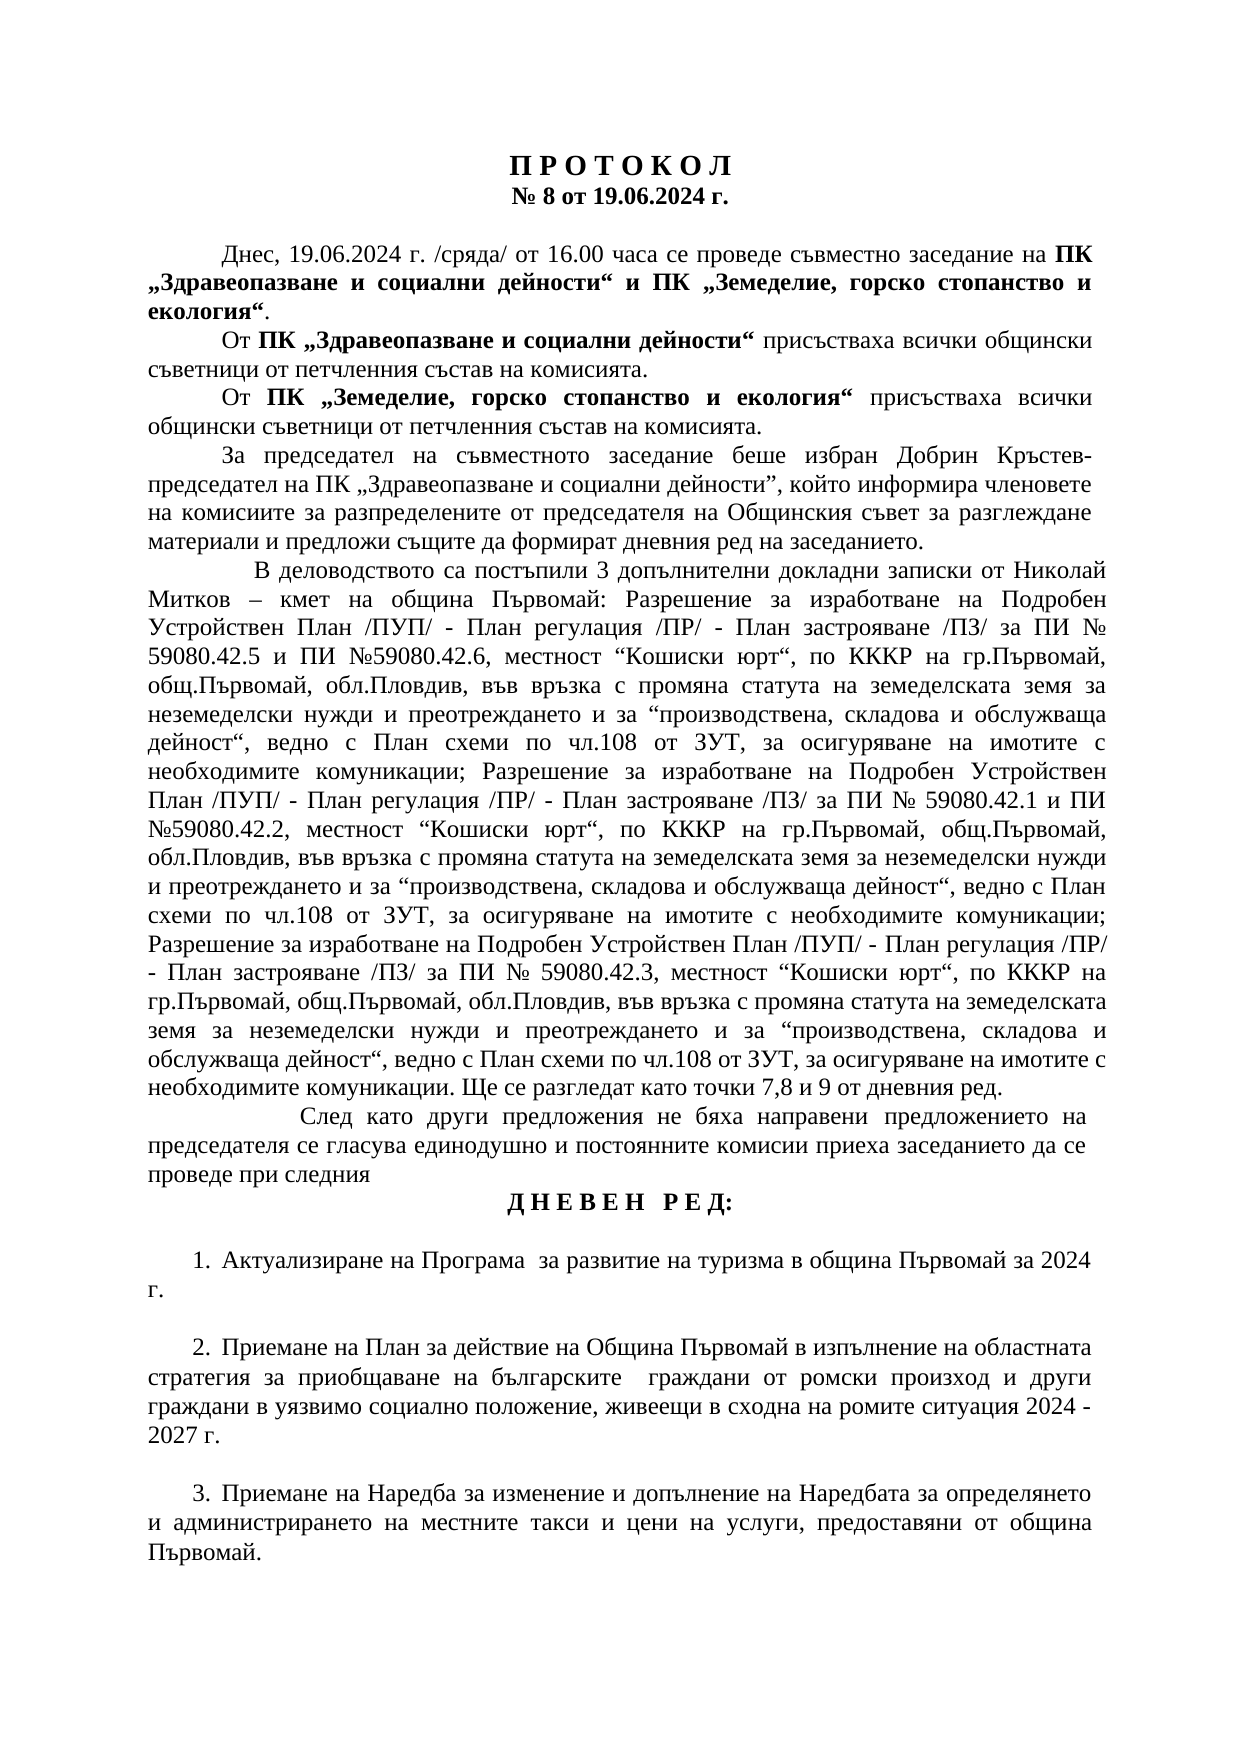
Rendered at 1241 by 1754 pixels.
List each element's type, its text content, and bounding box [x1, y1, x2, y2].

text № 8 от 19.06.2024 г. [148, 181, 1093, 210]
text За председател на съвместното заседание беше избран Добрин Кръстев- председател на ПК „Здравеопазване и социални дейности”, който информира членовете на комисиите за разпределените от председателя на Общинския съвет за разглеждане материали и предложи същите да формират дневния ред на заседанието. [148, 440, 1093, 555]
text От ПК „Земеделие, горско стопанство и екология“ присъстваха всички общински съветници от петчленния състав на комисията. [148, 382, 1093, 440]
text П Р О Т О К О Л [148, 148, 1093, 181]
text Днес, 19.06.2024 г. /сряда/ от 16.00 часа се проведе съвместно заседание на ПК „Здравеопазване и социални дейности“ и ПК „Земеделие, горско стопанство и екология“. [148, 239, 1093, 325]
text 3. Приемане на Наредба за изменение и допълнение на Наредбата за определянето и администрирането на местните такси и цени на услуги, предоставяни от община Първомай. [148, 1478, 1093, 1566]
subtitle В деловодството са постъпили 3 допълнителни докладни записки от Николай Митков – кмет на община Първомай: Разрешение за изработване на Подробен Устройствен План /ПУП/ - План регулация /ПР/ - План застрояване /ПЗ/ за ПИ № 59080.42.5 и ПИ №59080.42.6, местност “Кошиски юрт“, по КККР на гр.Първомай, общ.Първомай, обл.Пловдив, във връзка с промяна статута на земеделската земя за неземеделски нужди и преотреждането и за “производствена, складова и обслужваща дейност“, ведно с План схеми по чл.108 от ЗУТ, за осигуряване на имотите с необходимите комуникации; Разрешение за изработване на Подробен Устройствен План /ПУП/ - План регулация /ПР/ - План застрояване /ПЗ/ за ПИ № 59080.42.1 и ПИ №59080.42.2, местност “Кошиски юрт“, по КККР на гр.Първомай, общ.Първомай, обл.Пловдив, във връзка с промяна статута на земеделската земя за неземеделски нужди и преотреждането и за “производствена, складова и обслужваща дейност“, ведно с План схеми по чл.108 от ЗУТ, за осигуряване на имотите с необходимите комуникации; Разрешение за изработване на Подробен Устройствен План /ПУП/ - План регулация /ПР/ - План застрояване /ПЗ/ за ПИ № 59080.42.3, местност “Кошиски юрт“, по КККР на гр.Първомай, общ.Първомай, обл.Пловдив, във връзка с промяна статута на земеделската земя за неземеделски нужди и преотреждането и за “производствена, складова и обслужваща дейност“, ведно с План схеми по чл.108 от ЗУТ, за осигуряване на имотите с необходимите комуникации. Ще се разгледат като точки 7,8 и 9 от дневния ред. [148, 555, 1107, 1101]
text Д Н Е В Е Н Р Е Д: [148, 1187, 1093, 1216]
text След като други предложения не бяха направени предложението на председателя се гласува единодушно и постоянните комисии приеха заседанието да се проведе при следния [148, 1101, 1087, 1187]
text От ПК „Здравеопазване и социални дейности“ присъстваха всички общински съветници от петчленния състав на комисията. [148, 325, 1093, 382]
text 2. Приемане на План за действие на Община Първомай в изпълнение на областната стратегия за приобщаване на българските граждани от ромски произход и други граждани в уязвимо социално положение, живеещи в сходна на ромите ситуация 2024 -2027 г. [148, 1332, 1093, 1449]
text 1. Актуализиране на Програма за развитие на туризма в община Първомай за 2024 г. [148, 1245, 1093, 1303]
